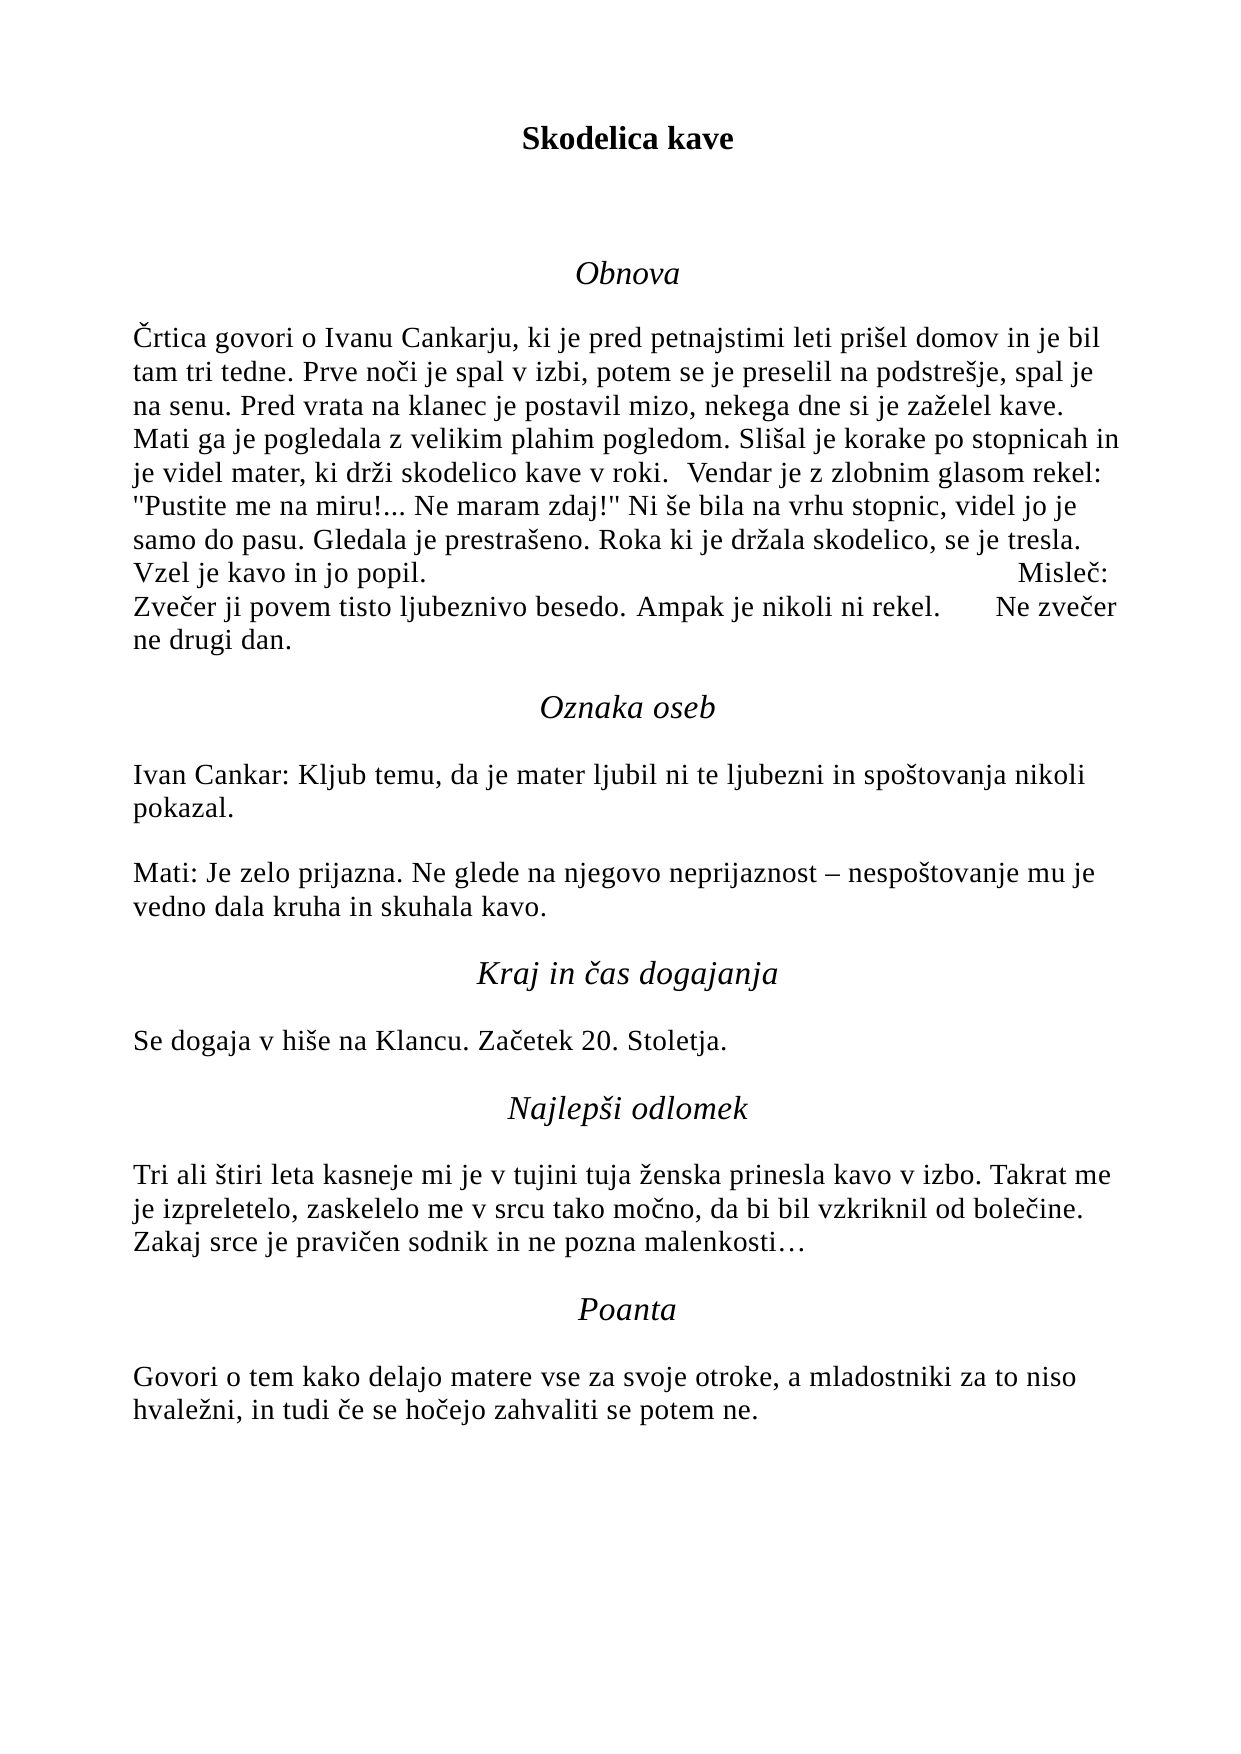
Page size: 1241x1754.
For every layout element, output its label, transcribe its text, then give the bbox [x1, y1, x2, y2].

text Mati: Je zelo prijazna. Ne glede na njegovo neprijaznost – nespoštovanje mu je vedno dala kruha in skuhala kavo. [133, 855, 1122, 922]
text Skodelica kave [133, 118, 1122, 156]
text Ivan Cankar: Kljub temu, da je mater ljubil ni te ljubezni in spoštovanja nikoli pokazal. [133, 757, 1122, 824]
text Obnova [133, 253, 1122, 291]
text Poanta [133, 1289, 1122, 1328]
text Oznaka oseb [133, 687, 1122, 726]
text Govori o tem kako delajo matere vse za svoje otroke, a mladostniki za to niso hvaležni, in tudi če se hočejo zahvaliti se potem ne. [133, 1359, 1122, 1426]
text Tri ali štiri leta kasneje mi je v tujini tuja ženska prinesla kavo v izbo. Takrat me je izpreletelo, zaskelelo me v srcu tako močno, da bi bil vzkriknil od bolečine. Zakaj srce je pravičen sodnik in ne pozna malenkosti… [133, 1157, 1122, 1258]
text Črtica govori o Ivanu Cankarju, ki je pred petnajstimi leti prišel domov in je bil tam tri tedne. Prve noči je spal v izbi, potem se je preselil na podstrešje, spal je na senu. Pred vrata na klanec je postavil mizo, nekega dne si je zaželel kave. Mati ga je pogledala z velikim plahim pogledom. Slišal je korake po stopnicah in je videl mater, ki drži skodelico kave v roki. Vendar je z zlobnim glasom rekel: ''Pustite me na miru!... Ne maram zdaj!'' Ni še bila na vrhu stopnic, videl jo je samo do pasu. Gledala je prestrašeno. Roka ki je držala skodelico, se je tresla. Vzel je kavo in jo popil. Misleč: Zvečer ji povem tisto ljubeznivo besedo. Ampak je nikoli ni rekel. Ne zvečer ne drugi dan. [133, 321, 1122, 656]
text Najlepši odlomek [133, 1088, 1122, 1126]
text Kraj in čas dogajanja [133, 953, 1122, 992]
text Se dogaja v hiše na Klancu. Začetek 20. Stoletja. [133, 1023, 1122, 1057]
